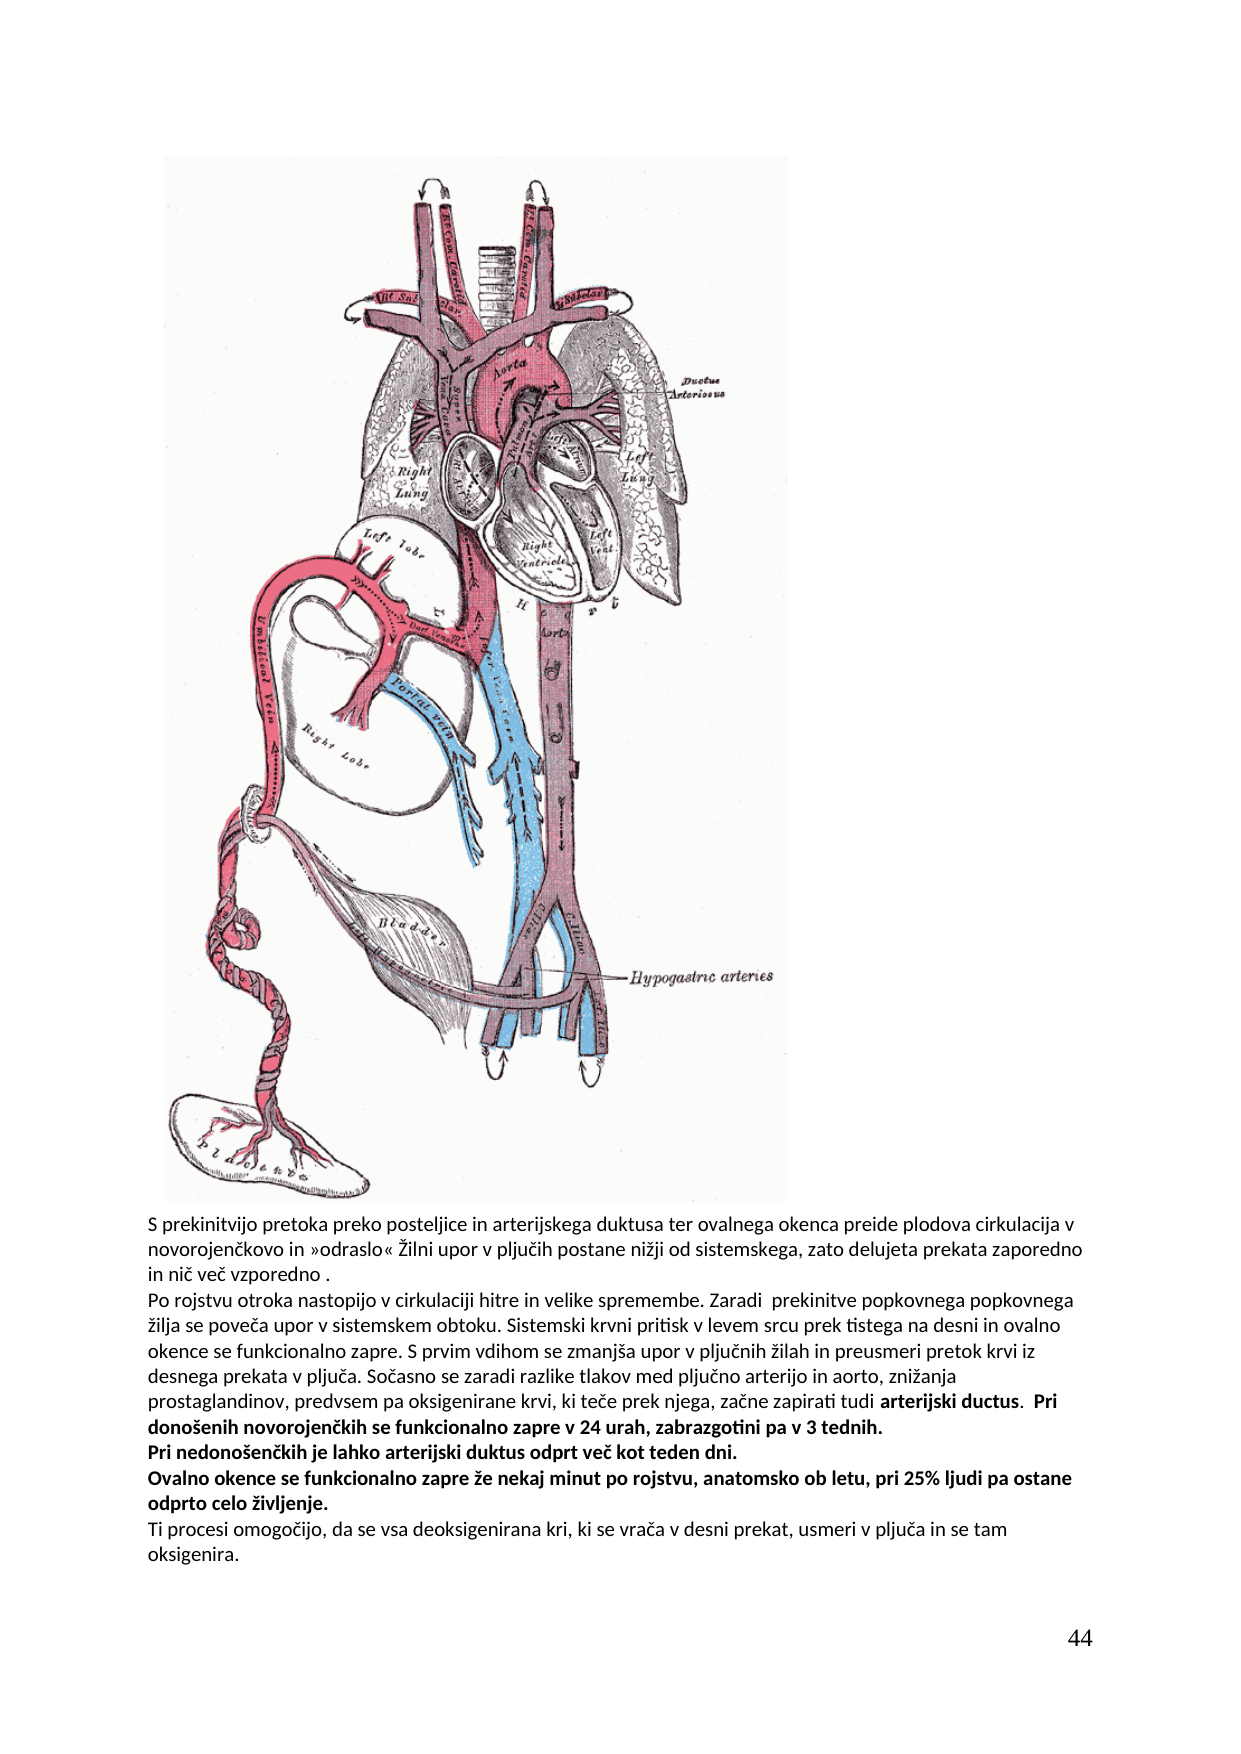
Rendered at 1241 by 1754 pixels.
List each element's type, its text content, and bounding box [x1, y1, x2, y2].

text Ovalno okence se funkcionalno zapre že nekaj minut po rojstvu, anatomsko ob letu, pri 25% ljudi pa ostane odprto celo življenje. [148, 1465, 1092, 1516]
picture [164, 156, 788, 1202]
text Pri nedonošenčkih je lahko arterijski duktus odprt več kot teden dni. [148, 1439, 1092, 1465]
text Ti procesi omogočijo, da se vsa deoksigenirana kri, ki se vrača v desni prekat, usmeri v pljuča in se tam oksigenira. [148, 1516, 1092, 1567]
text S prekinitvijo pretoka preko posteljice in arterijskega duktusa ter ovalnega okenca preide plodova cirkulacija v novorojenčkovo in »odraslo« Žilni upor v pljučih postane nižji od sistemskega, zato delujeta prekata zaporedno in nič več vzporedno . [148, 1211, 1092, 1287]
text Po rojstvu otroka nastopijo v cirkulaciji hitre in velike spremembe. Zaradi prekinitve popkovnega popkovnega žilja se poveča upor v sistemskem obtoku. Sistemski krvni pritisk v levem srcu prek tistega na desni in ovalno okence se funkcionalno zapre. S prvim vdihom se zmanjša upor v pljučnih žilah in preusmeri pretok krvi iz desnega prekata v pljuča. Sočasno se zaradi razlike tlakov med pljučno arterijo in aorto, znižanja prostaglandinov, predvsem pa oksigenirane krvi, ki teče prek njega, začne zapirati tudi arterijski ductus. Pri donošenih novorojenčkih se funkcionalno zapre v 24 urah, zabrazgotini pa v 3 tednih. [148, 1287, 1092, 1439]
